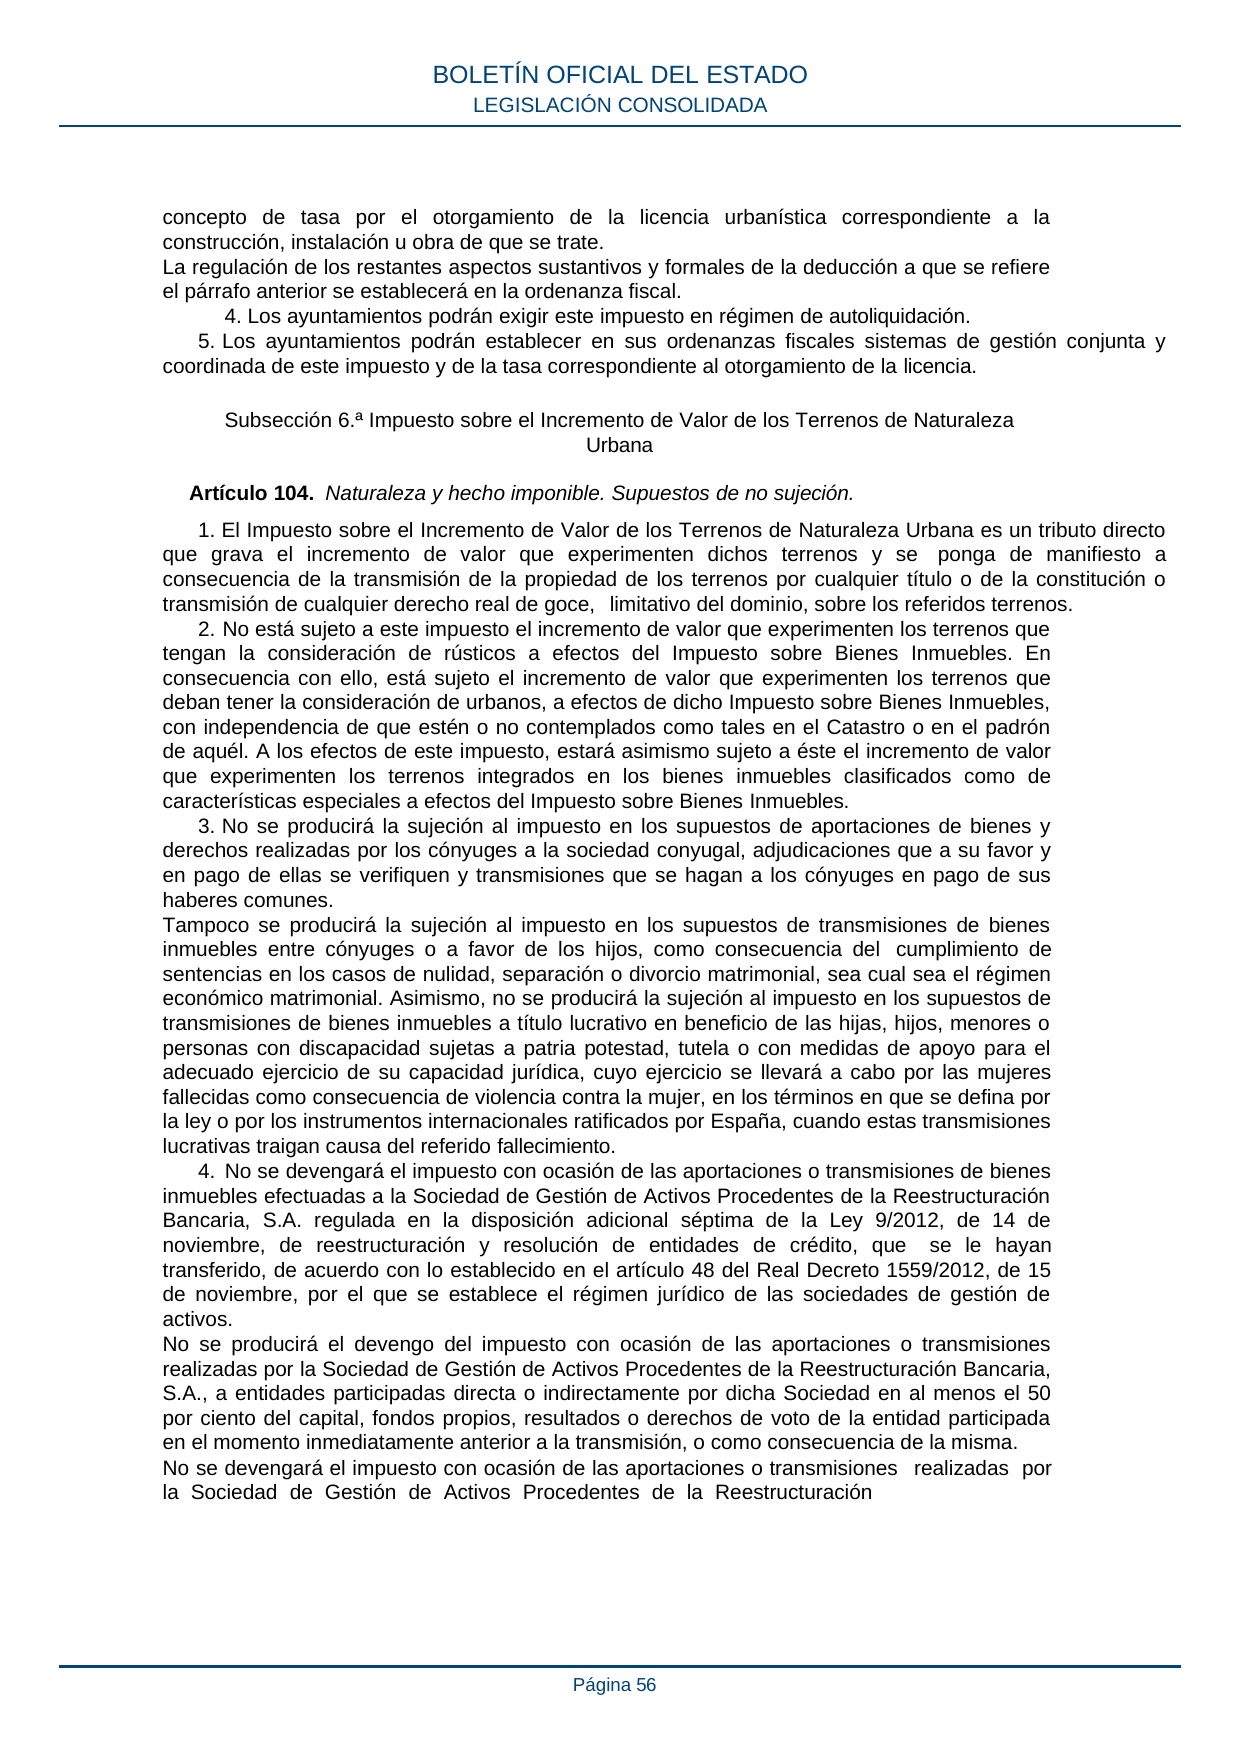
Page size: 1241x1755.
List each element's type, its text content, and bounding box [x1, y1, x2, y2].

text Subsección 6.ª Impuesto sobre el Incremento de Valor de los Terrenos de Naturaleza Urbana [224, 408, 1052, 456]
list Los ayuntamientos podrán exigir este impuesto en régimen de autoliquidación. [224, 304, 1167, 328]
list El Impuesto sobre el Incremento de Valor de los Terrenos de Naturaleza Urbana es un tributo directo que grava el incremento de valor que experimenten dichos terrenos y se ponga de manifiesto a consecuencia de la transmisión de la propiedad de los terrenos por cualquier título o de la constitución o transmisión de cualquier derecho real de goce, limitativo del dominio, sobre los referidos terrenos. [162, 518, 1167, 615]
text La regulación de los restantes aspectos sustantivos y formales de la deducción a que se refiere el párrafo anterior se establecerá en la ordenanza fiscal. [162, 254, 1052, 303]
text Tampoco se producirá la sujeción al impuesto en los supuestos de transmisiones de bienes inmuebles entre cónyuges o a favor de los hijos, como consecuencia del cumplimiento de sentencias en los casos de nulidad, separación o divorcio matrimonial, sea cual sea el régimen económico matrimonial. Asimismo, no se producirá la sujeción al impuesto en los supuestos de transmisiones de bienes inmuebles a título lucrativo en beneficio de las hijas, hijos, menores o personas con discapacidad sujetas a patria potestad, tutela o con medidas de apoyo para el adecuado ejercicio de su capacidad jurídica, cuyo ejercicio se llevará a cabo por las mujeres fallecidas como consecuencia de violencia contra la mujer, en los términos en que se defina por la ley o por los instrumentos internacionales ratificados por España, cuando estas transmisiones lucrativas traigan causa del referido fallecimiento. [162, 912, 1052, 1158]
list No se producirá la sujeción al impuesto en los supuestos de aportaciones de bienes y derechos realizadas por los cónyuges a la sociedad conyugal, adjudicaciones que a su favor y en pago de ellas se verifiquen y transmisiones que se hagan a los cónyuges en pago de sus haberes comunes. [162, 814, 1052, 911]
list No está sujeto a este impuesto el incremento de valor que experimenten los terrenos que tengan la consideración de rústicos a efectos del Impuesto sobre Bienes Inmuebles. En consecuencia con ello, está sujeto el incremento de valor que experimenten los terrenos que deban tener la consideración de urbanos, a efectos de dicho Impuesto sobre Bienes Inmuebles, con independencia de que estén o no contemplados como tales en el Catastro o en el padrón de aquél. A los efectos de este impuesto, estará asimismo sujeto a éste el incremento de valor que experimenten los terrenos integrados en los bienes inmuebles clasificados como de características especiales a efectos del Impuesto sobre Bienes Inmuebles. [162, 616, 1052, 812]
list Los ayuntamientos podrán establecer en sus ordenanzas fiscales sistemas de gestión conjunta y coordinada de este impuesto y de la tasa correspondiente al otorgamiento de la licencia. [162, 329, 1167, 377]
text No se devengará el impuesto con ocasión de las aportaciones o transmisiones realizadas por la Sociedad de Gestión de Activos Procedentes de la Reestructuración [162, 1455, 1052, 1504]
text No se producirá el devengo del impuesto con ocasión de las aportaciones o transmisiones realizadas por la Sociedad de Gestión de Activos Procedentes de la Reestructuración Bancaria, S.A., a entidades participadas directa o indirectamente por dicha Sociedad en al menos el 50 por ciento del capital, fondos propios, resultados o derechos de voto de la entidad participada en el momento inmediatamente anterior a la transmisión, o como consecuencia de la misma. [162, 1332, 1052, 1454]
list No se devengará el impuesto con ocasión de las aportaciones o transmisiones de bienes inmuebles efectuadas a la Sociedad de Gestión de Activos Procedentes de la Reestructuración Bancaria, S.A. regulada en la disposición adicional séptima de la Ley 9/2012, de 14 de noviembre, de reestructuración y resolución de entidades de crédito, que se le hayan transferido, de acuerdo con lo establecido en el artículo 48 del Real Decreto 1559/2012, de 15 de noviembre, por el que se establece el régimen jurídico de las sociedades de gestión de activos. [162, 1159, 1052, 1331]
text Artículo 104. Naturaleza y hecho imponible. Supuestos de no sujeción. [189, 481, 1167, 505]
text concepto de tasa por el otorgamiento de la licencia urbanística correspondiente a la construcción, instalación u obra de que se trate. [162, 205, 1052, 254]
